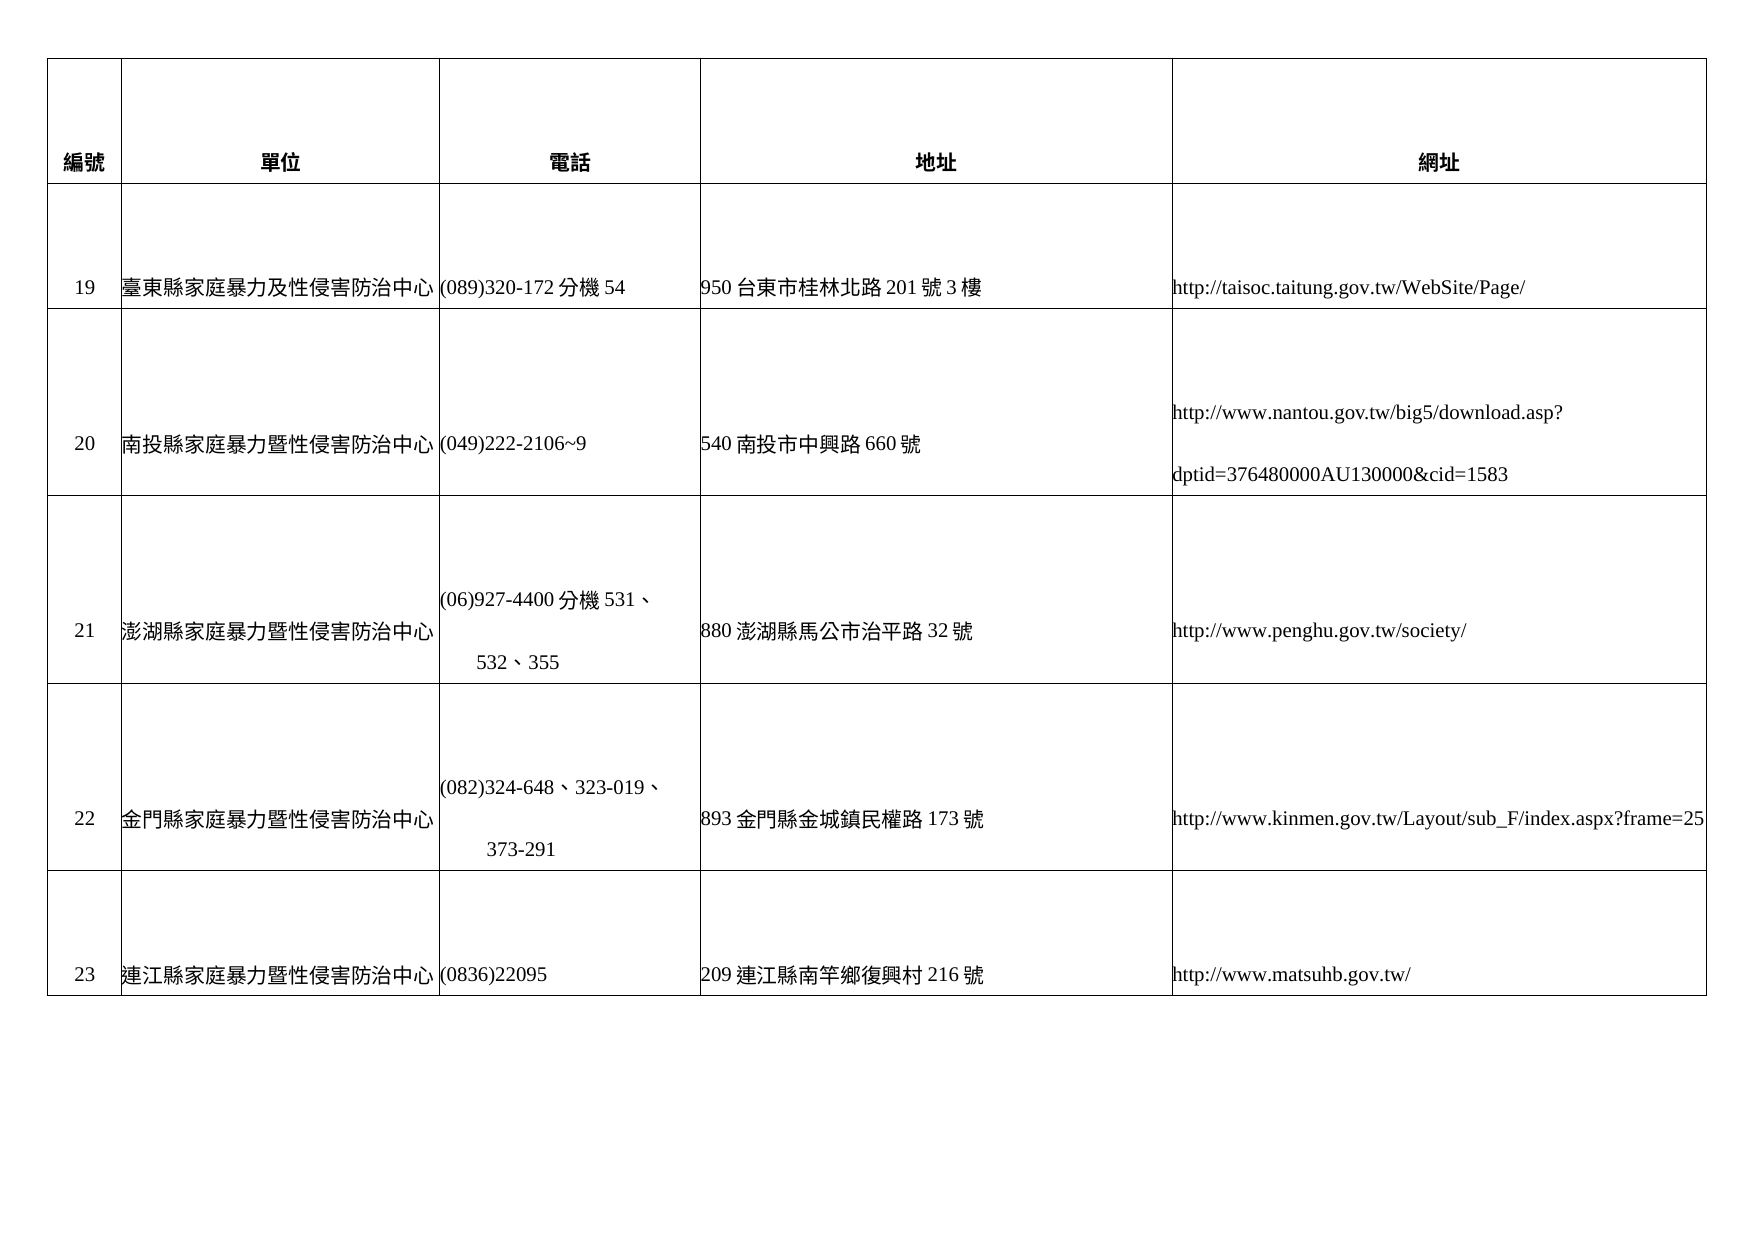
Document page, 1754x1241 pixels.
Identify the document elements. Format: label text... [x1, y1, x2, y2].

table_header 編號 [48, 59, 121, 183]
table_cell (089)320-172分機54 [440, 184, 700, 308]
table_header 電話 [440, 59, 700, 183]
table_cell 209連江縣南竿鄉復興村216號 [701, 871, 1172, 995]
table_cell 880澎湖縣馬公市治平路32號 [701, 496, 1172, 683]
table_cell 893金門縣金城鎮民權路173號 [701, 684, 1172, 870]
table_cell 540南投市中興路660號 [701, 309, 1172, 495]
table_cell 20 [48, 309, 121, 495]
table_cell http://www.nantou.gov.tw/big5/download.asp?dptid=376480000AU130000&cid=1583 [1173, 309, 1706, 495]
table_header 網址 [1173, 59, 1706, 183]
table_cell (0836)22095 [440, 871, 700, 995]
table_header 地址 [701, 59, 1172, 183]
table_cell http://www.penghu.gov.tw/society/ [1173, 496, 1706, 683]
table_cell 21 [48, 496, 121, 683]
table_cell 19 [48, 184, 121, 308]
table_cell 澎湖縣家庭暴力暨性侵害防治中心 [122, 496, 439, 683]
table_cell 臺東縣家庭暴力及性侵害防治中心 [122, 184, 439, 308]
table_header 單位 [122, 59, 439, 183]
table_cell http://taisoc.taitung.gov.tw/WebSite/Page/ [1173, 184, 1706, 308]
table_cell 22 [48, 684, 121, 870]
table_cell 南投縣家庭暴力暨性侵害防治中心 [122, 309, 439, 495]
table_cell 連江縣家庭暴力暨性侵害防治中心 [122, 871, 439, 995]
table_cell (06)927-4400分機531、 532、355 [440, 496, 700, 683]
table_cell http://www.matsuhb.gov.tw/ [1173, 871, 1706, 995]
table_cell 23 [48, 871, 121, 995]
table_cell (082)324-648、323-019、 373-291 [440, 684, 700, 870]
table_cell 金門縣家庭暴力暨性侵害防治中心 [122, 684, 439, 870]
table_cell 950台東市桂林北路201號3樓 [701, 184, 1172, 308]
table_cell (049)222-2106~9 [440, 309, 700, 495]
table_cell http://www.kinmen.gov.tw/Layout/sub_F/index.aspx?frame=25 [1173, 684, 1706, 870]
